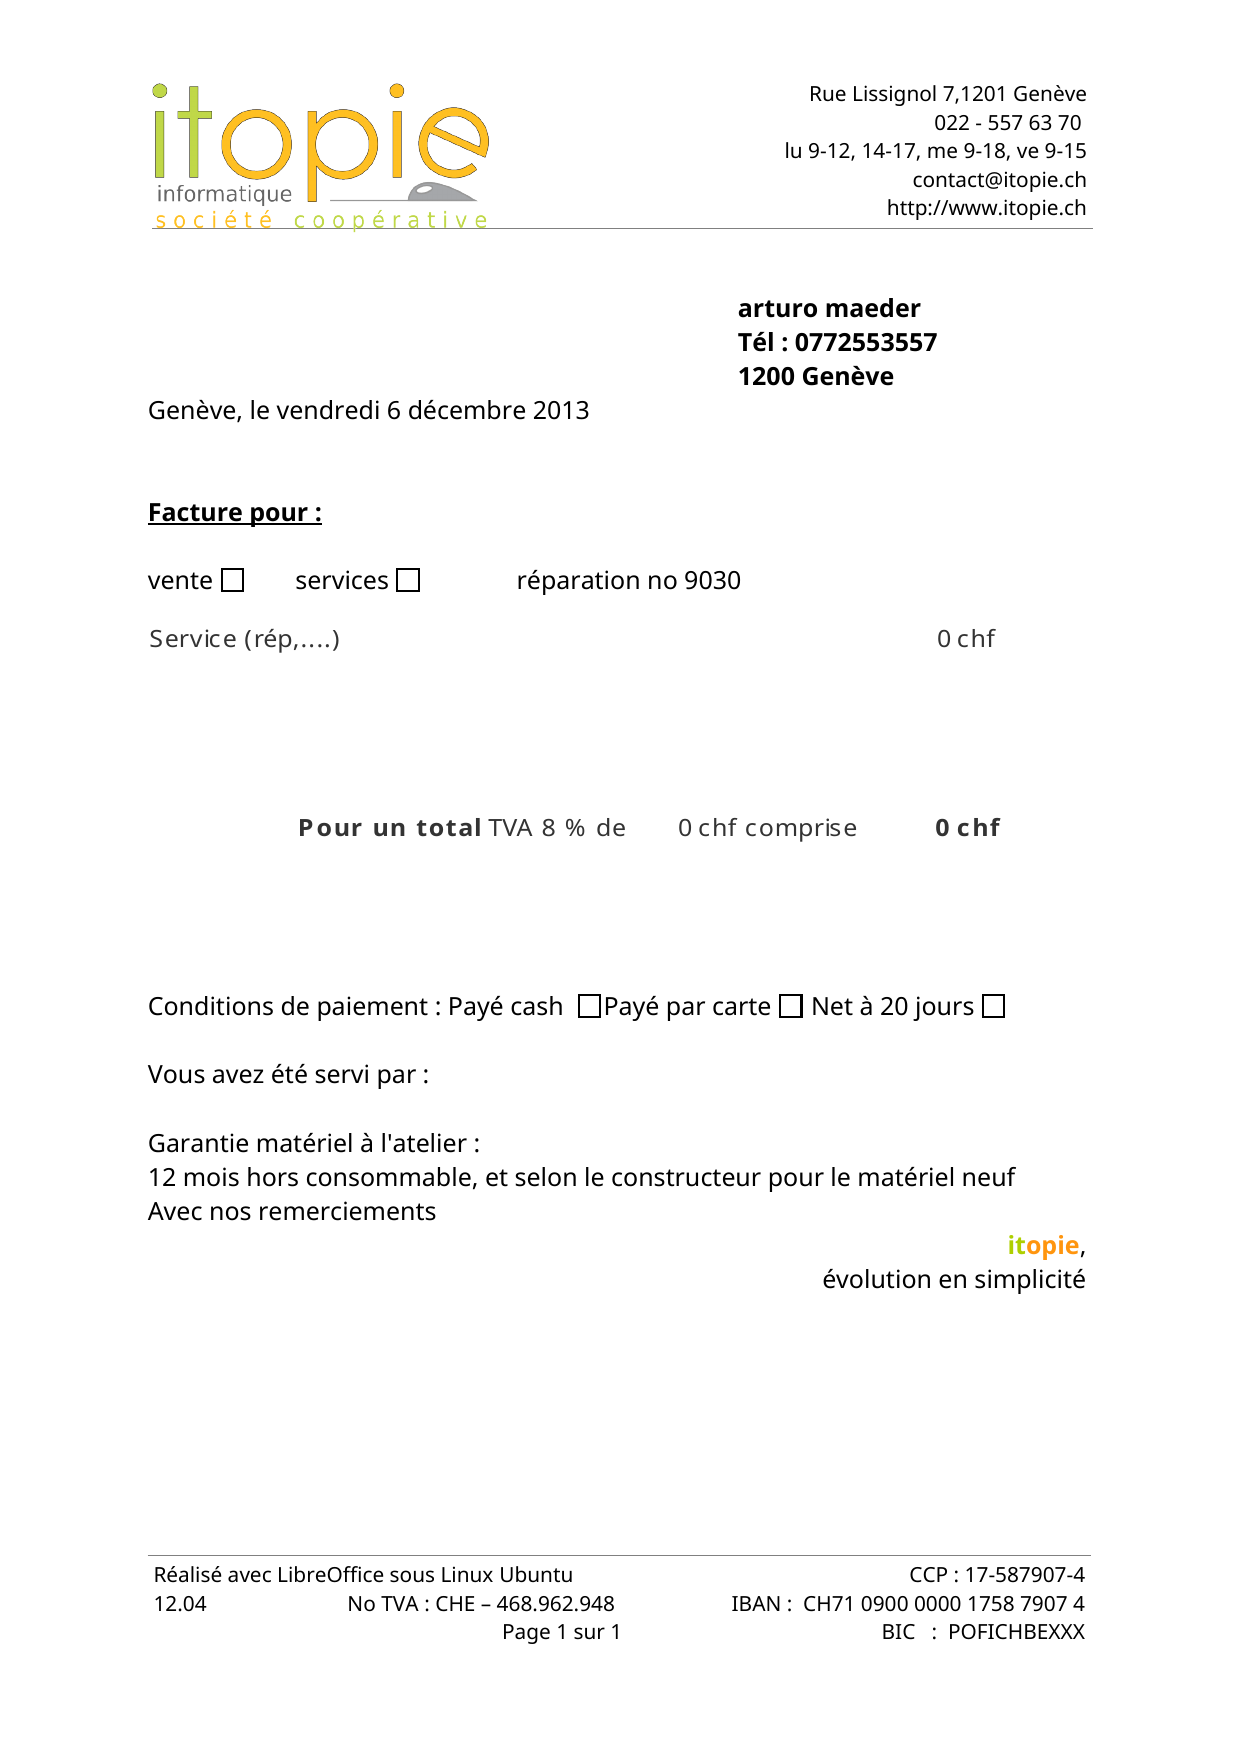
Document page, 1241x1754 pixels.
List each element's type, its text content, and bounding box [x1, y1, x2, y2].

text Garantie matériel à l'atelier : [148, 1125, 1093, 1159]
text vente services réparation no 9030 [148, 563, 1093, 597]
text Vous avez été servi par : [148, 1057, 1093, 1091]
text 1200 Genève [148, 358, 1093, 392]
text évolution en simplicité [148, 1262, 1093, 1296]
text Tél : 0772553557 [148, 324, 1093, 358]
picture [138, 72, 500, 244]
text Avec nos remerciements [148, 1193, 1093, 1227]
text Conditions de paiement : Payé cash Payé par carte Net à 20 jours [148, 989, 1093, 1023]
text Facture pour : [148, 495, 1093, 529]
text Genève, le vendredi 6 décembre 2013 [148, 392, 1093, 427]
text arturo maeder [148, 290, 1093, 324]
text itopie, [148, 1227, 1093, 1262]
text 12 mois hors consommable, et selon le constructeur pour le matériel neuf [148, 1159, 1093, 1193]
